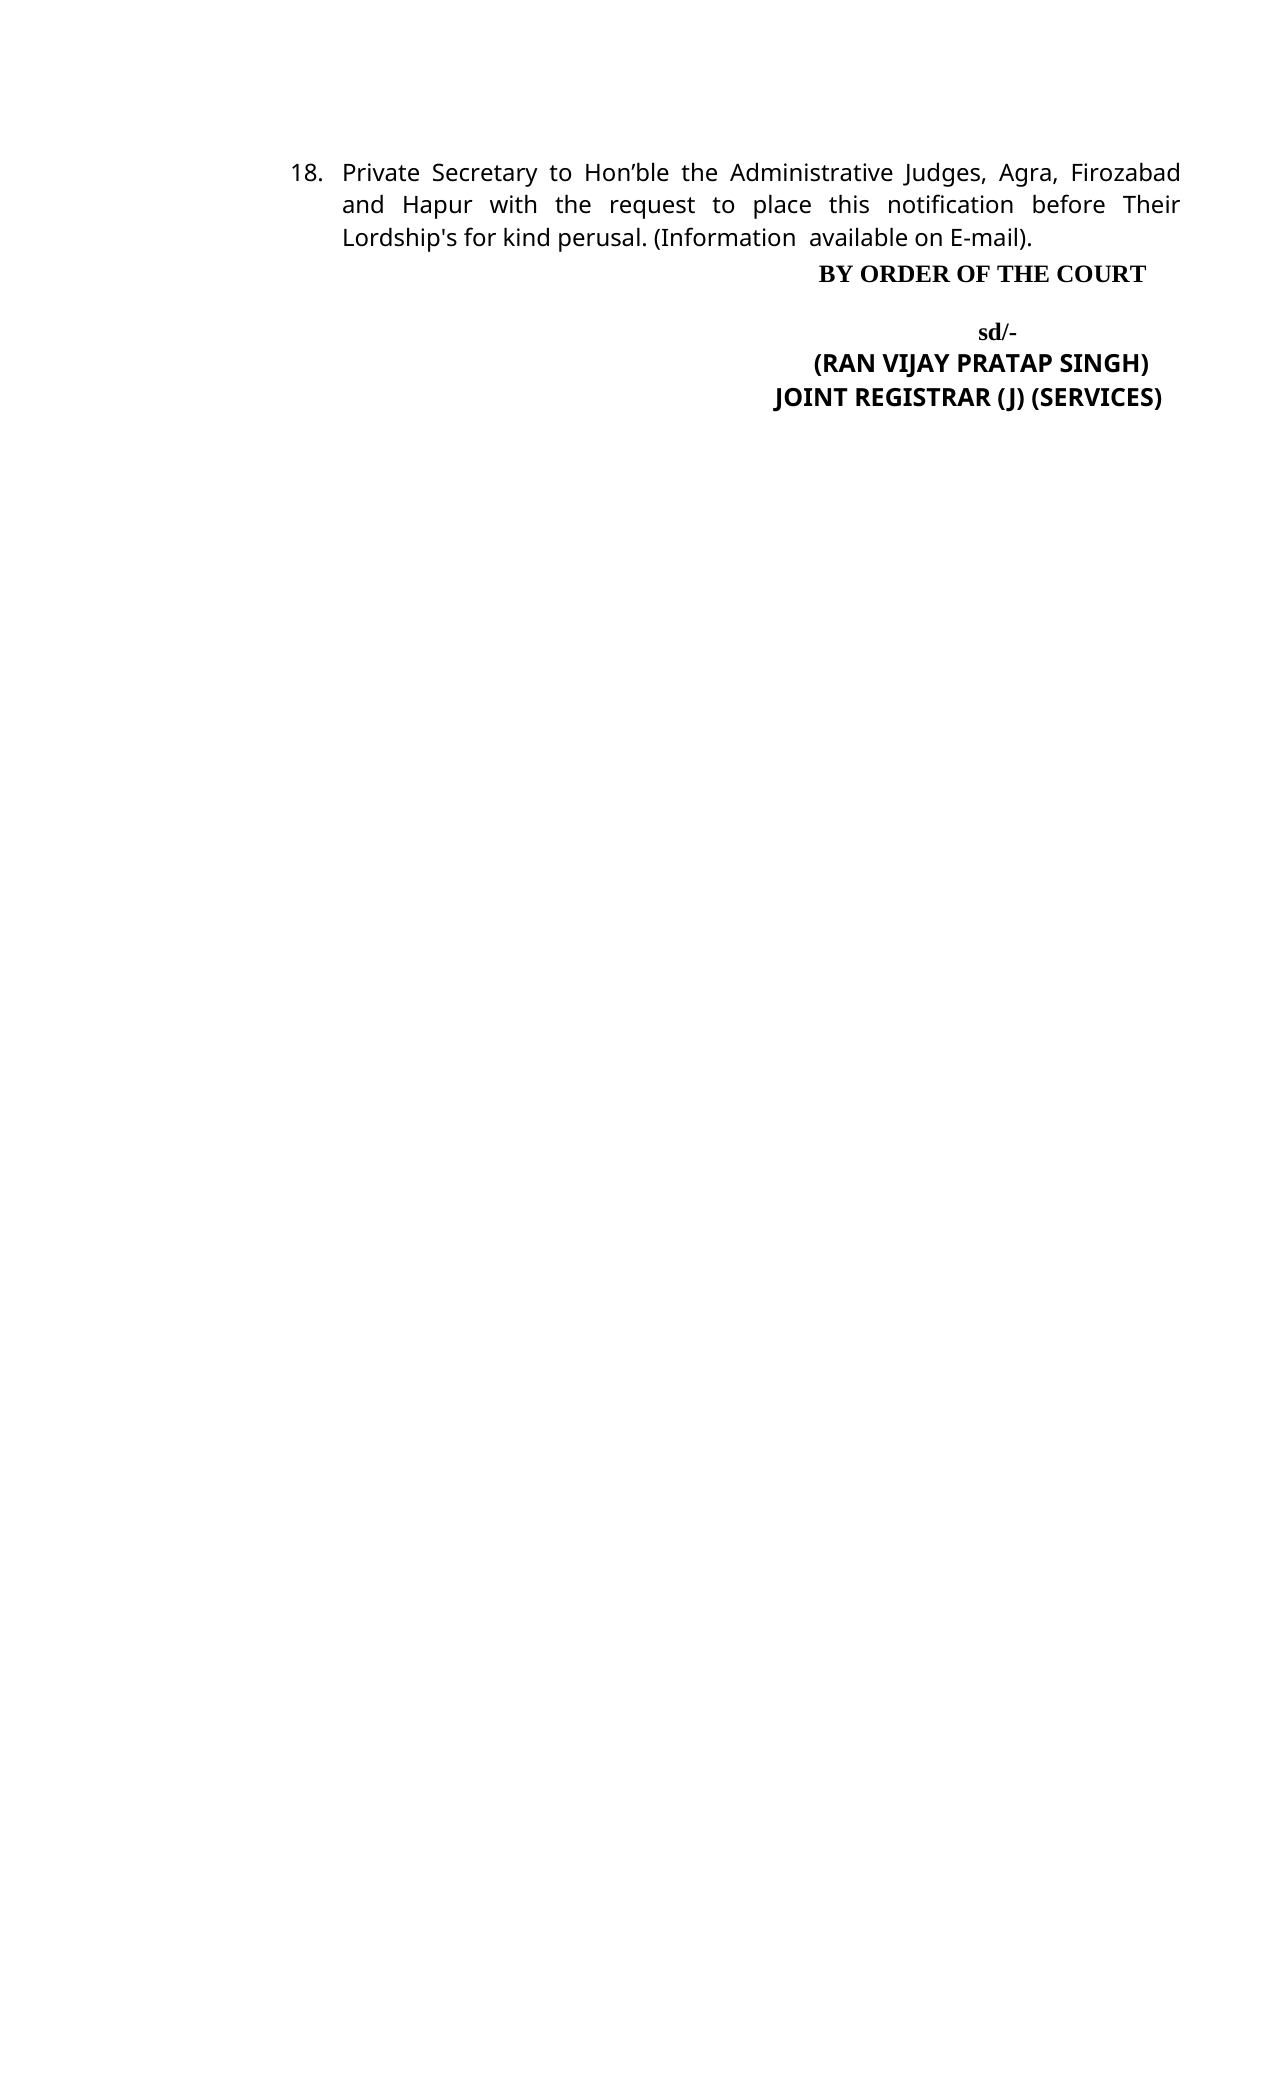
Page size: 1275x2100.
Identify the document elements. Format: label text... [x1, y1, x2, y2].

table_cell [284, 150, 336, 259]
text JOINT REGISTRAR (J) (SERVICES) [215, 379, 1181, 414]
table_cell Private Secretary to Hon’ble the Administrative Judges, Agra, Firozabad and Hapur with the request to place this notification before Their Lordship's for kind perusal. (Information available on E-mail). [336, 150, 1188, 259]
text BY ORDER OF THE COURT [212, 259, 1181, 288]
text sd/- (RAN VIJAY PRATAP SINGH) [212, 317, 1181, 379]
